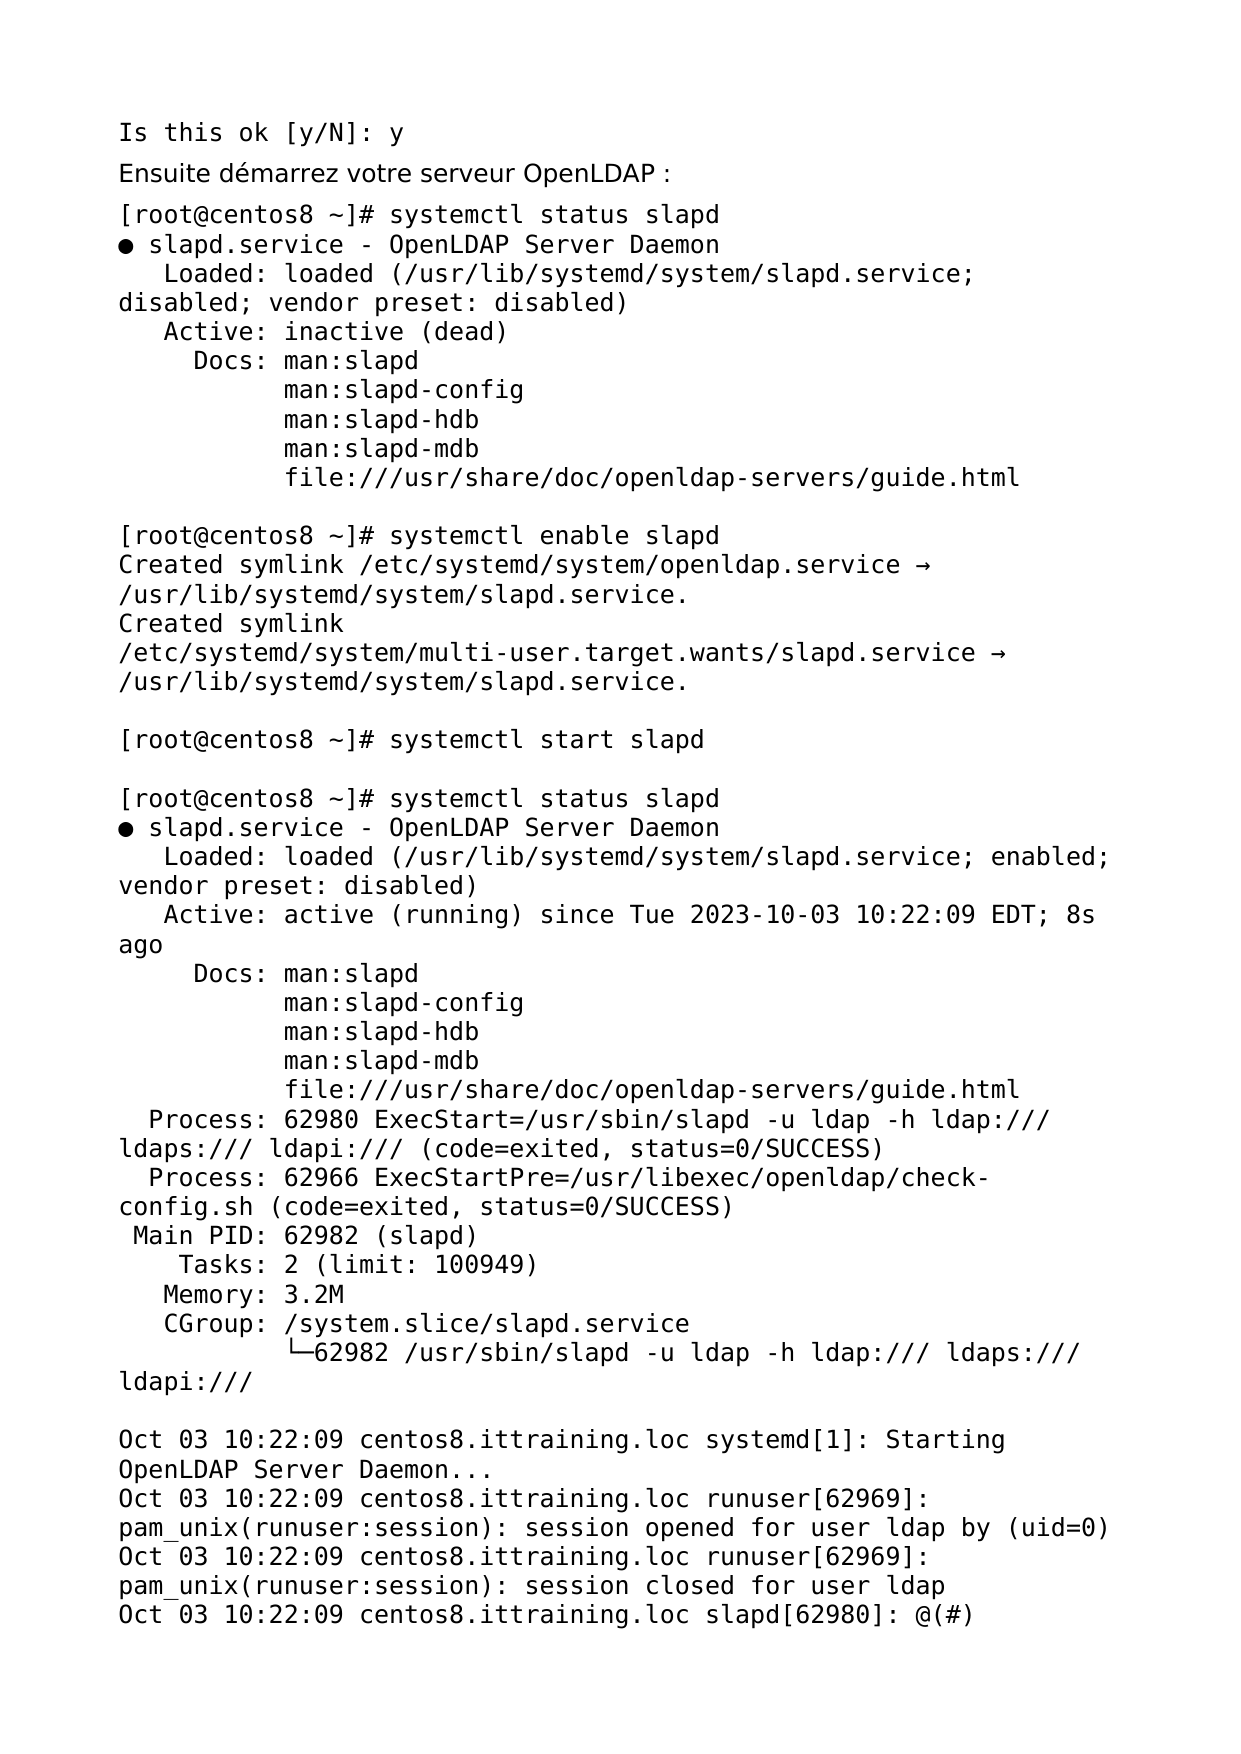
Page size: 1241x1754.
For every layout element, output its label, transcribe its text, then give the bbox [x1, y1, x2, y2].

text [root@centos8 ~]# systemctl status slapd ● slapd.service - OpenLDAP Server Daemon Loaded: loaded (/usr/lib/systemd/system/slapd.service; disabled; vendor preset: disabled) Active: inactive (dead) Docs: man:slapd man:slapd-config man:slapd-hdb man:slapd-mdb file:///usr/share/doc/openldap-servers/guide.html [root@centos8 ~]# systemctl enable slapd Created symlink /etc/systemd/system/openldap.service → /usr/lib/systemd/system/slapd.service. Created symlink /etc/systemd/system/multi-user.target.wants/slapd.service → /usr/lib/systemd/system/slapd.service. [root@centos8 ~]# systemctl start slapd [root@centos8 ~]# systemctl status slapd ● slapd.service - OpenLDAP Server Daemon Loaded: loaded (/usr/lib/systemd/system/slapd.service; enabled; vendor preset: disabled) Active: active (running) since Tue 2023-10-03 10:22:09 EDT; 8s ago Docs: man:slapd man:slapd-config man:slapd-hdb man:slapd-mdb file:///usr/share/doc/openldap-servers/guide.html Process: 62980 ExecStart=/usr/sbin/slapd -u ldap -h ldap:/// ldaps:/// ldapi:/// (code=exited, status=0/SUCCESS) Process: 62966 ExecStartPre=/usr/libexec/openldap/check-config.sh (code=exited, status=0/SUCCESS) Main PID: 62982 (slapd) Tasks: 2 (limit: 100949) Memory: 3.2M CGroup: /system.slice/slapd.service └─62982 /usr/sbin/slapd -u ldap -h ldap:/// ldaps:/// ldapi:/// Oct 03 10:22:09 centos8.ittraining.loc systemd[1]: Starting OpenLDAP Server Daemon... Oct 03 10:22:09 centos8.ittraining.loc runuser[62969]: pam_unix(runuser:session): session opened for user ldap by (uid=0) Oct 03 10:22:09 centos8.ittraining.loc runuser[62969]: pam_unix(runuser:session): session closed for user ldap Oct 03 10:22:09 centos8.ittraining.loc slapd[62980]: @(#) [118, 201, 1122, 1630]
text Ensuite démarrez votre serveur OpenLDAP : [118, 159, 1122, 188]
text Is this ok [y/N]: y [118, 118, 1122, 147]
